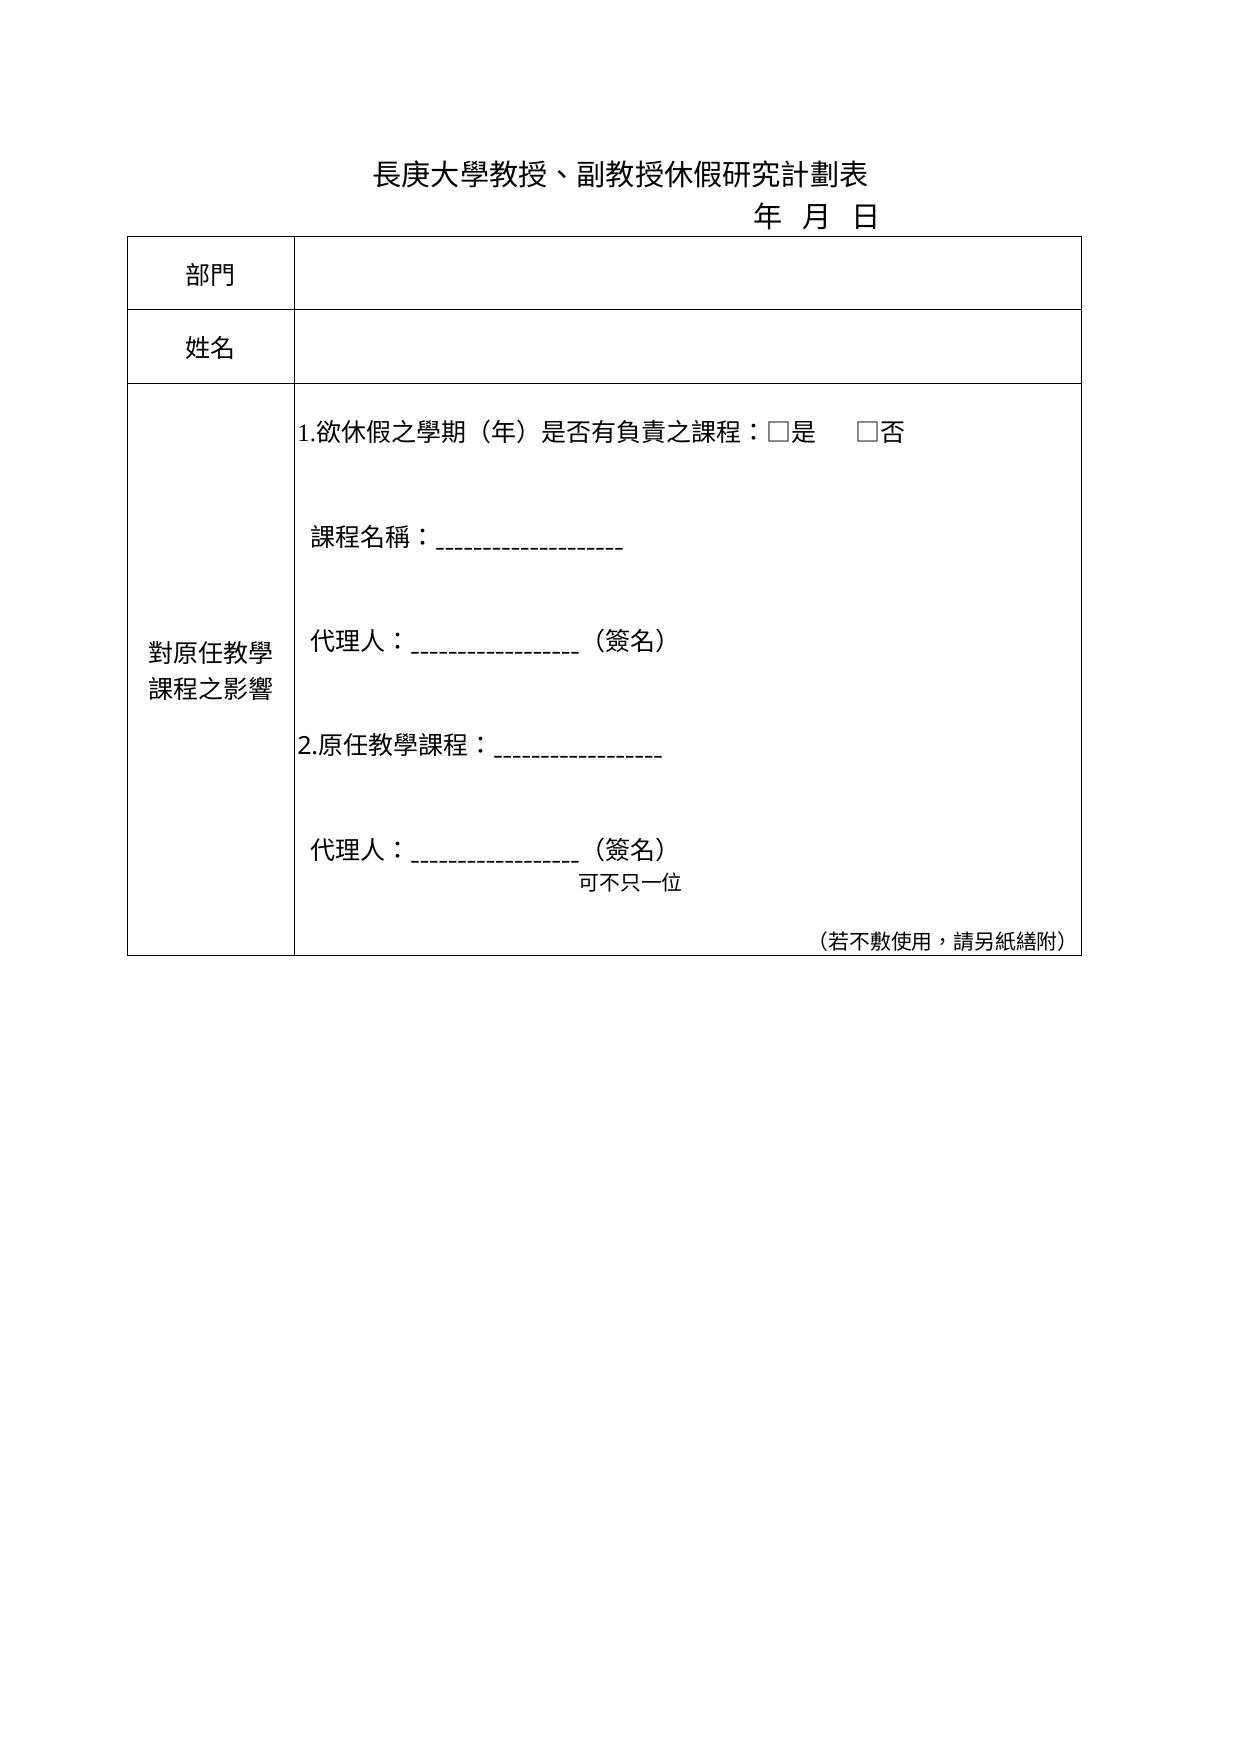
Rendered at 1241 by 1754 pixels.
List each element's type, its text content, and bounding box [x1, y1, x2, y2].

subtitle 長庚大學教授、副教授休假研究計劃表 年 月 日 [118, 152, 1122, 236]
table_cell 1.欲休假之學期（年）是否有負責之課程：□是 □否 課程名稱：ˍˍˍˍˍˍˍˍˍˍˍˍˍˍˍˍˍˍˍˍ 代理人：ˍˍˍˍˍˍˍˍˍˍˍˍˍˍˍˍˍˍ（簽名） 2.原任教學課程：ˍˍˍˍˍˍˍˍˍˍˍˍˍˍˍˍˍˍ 代理人：ˍˍˍˍˍˍˍˍˍˍˍˍˍˍˍˍˍˍ（簽名） 可不只一位 （若不敷使用，請另紙繕附） [295, 384, 1081, 955]
table_header 部門 [128, 237, 294, 309]
table_cell 姓名 [128, 310, 294, 383]
table_cell [295, 310, 1081, 383]
table_cell 對原任教學 課程之影響 [128, 384, 294, 955]
table_header [295, 237, 1081, 309]
